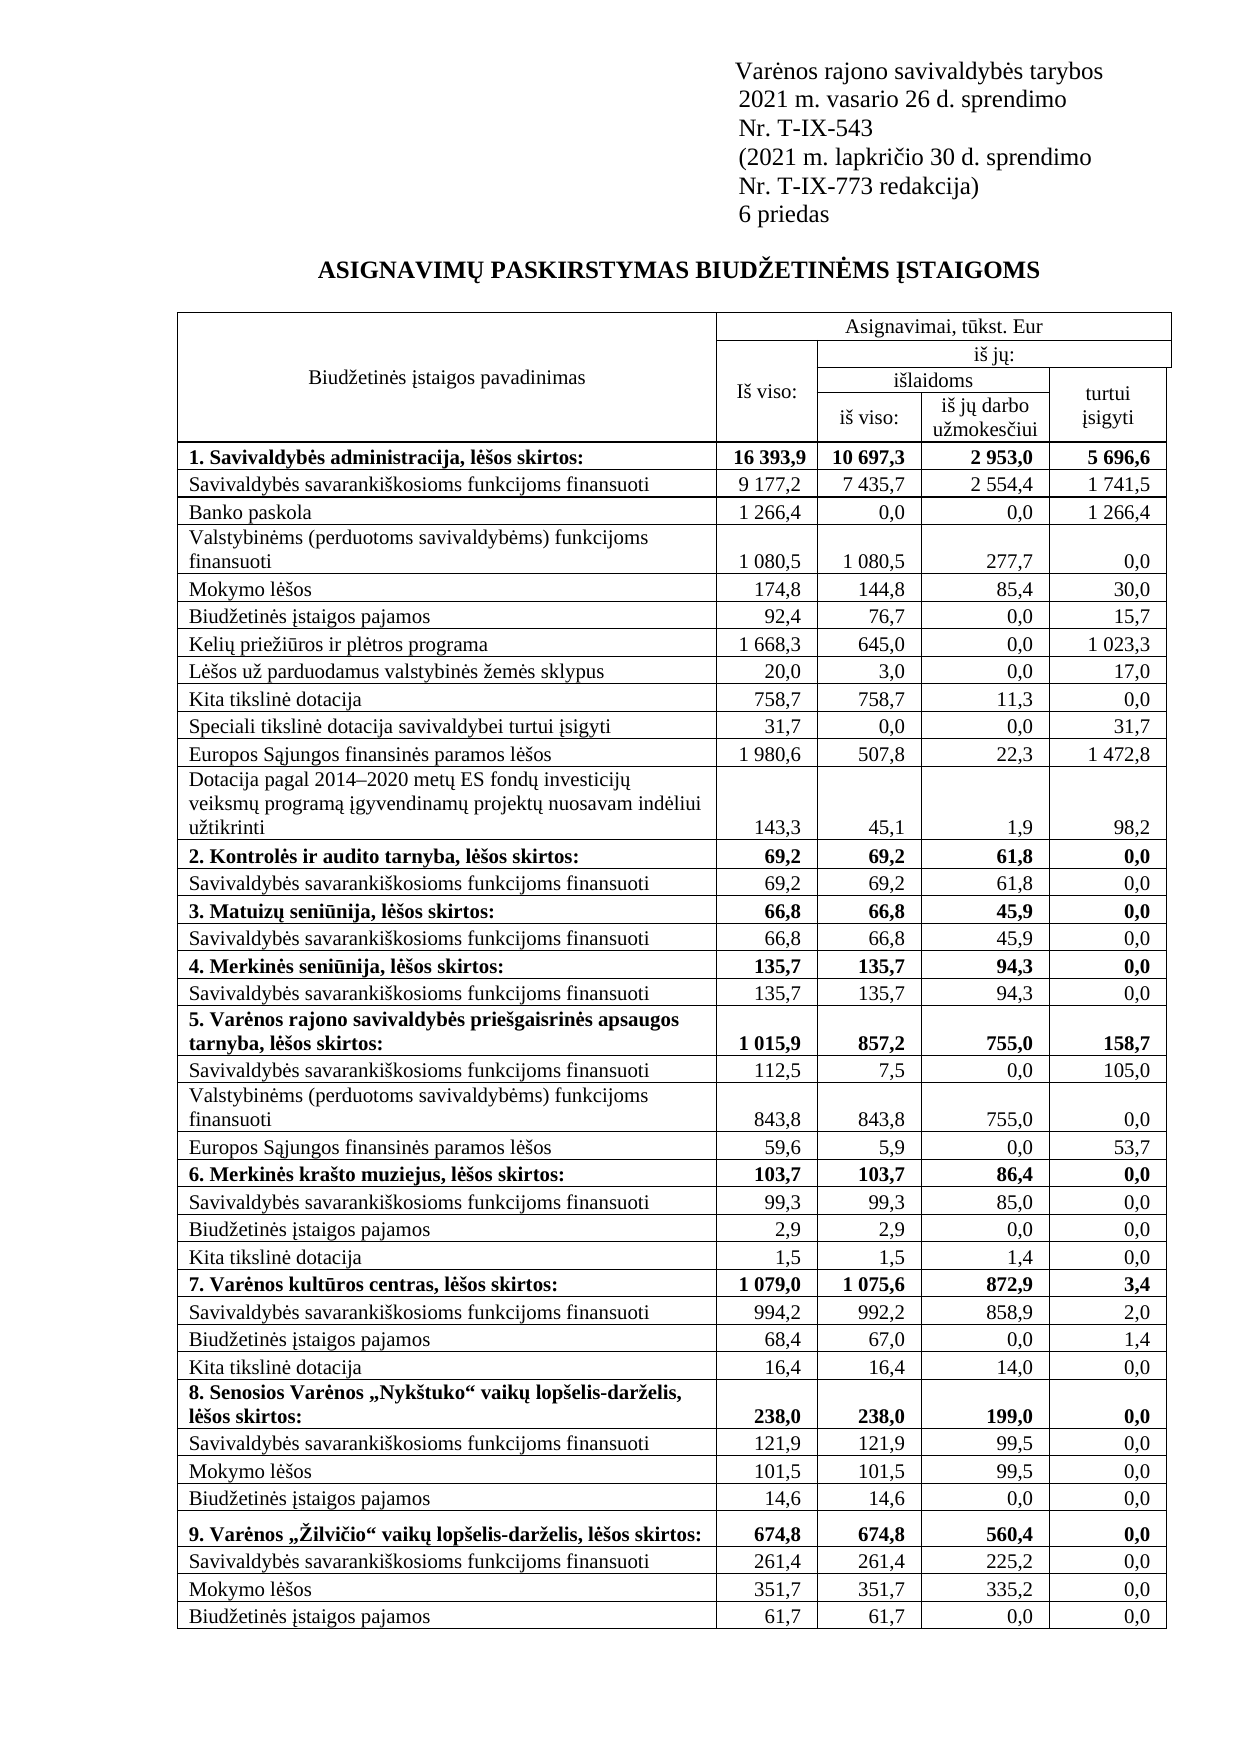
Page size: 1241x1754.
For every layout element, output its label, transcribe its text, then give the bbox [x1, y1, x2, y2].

table_cell 45,9 [922, 924, 1049, 950]
table_cell 16,4 [717, 1352, 817, 1379]
table_cell 0,0 [1050, 869, 1166, 895]
table_cell 645,0 [818, 629, 921, 656]
table_cell Mokymo lėšos [178, 1574, 716, 1601]
table_cell 507,8 [818, 739, 921, 766]
table_cell 0,0 [1050, 1380, 1166, 1428]
table_cell 1,5 [717, 1242, 817, 1269]
table_cell [1167, 368, 1171, 392]
table_cell 105,0 [1050, 1056, 1166, 1082]
table_cell [1167, 1324, 1171, 1351]
table_cell 121,9 [717, 1429, 817, 1455]
table_cell 135,7 [818, 979, 921, 1005]
table_cell 66,8 [818, 924, 921, 950]
table_cell Savivaldybės savarankiškosioms funkcijoms finansuoti [178, 1429, 716, 1455]
table_cell 8. Senosios Varėnos „Nykštuko“ vaikų lopšelis-darželis, lėšos skirtos: [178, 1380, 716, 1428]
table_cell 1 741,5 [1050, 470, 1166, 496]
table_cell Kita tikslinė dotacija [178, 1352, 716, 1379]
table_cell 0,0 [922, 712, 1049, 738]
table_cell 1 023,3 [1050, 629, 1166, 656]
table_cell Mokymo lėšos [178, 1456, 716, 1483]
table_cell 0,0 [922, 602, 1049, 628]
table_cell 0,0 [1050, 1574, 1166, 1601]
table_cell 61,7 [818, 1602, 921, 1628]
table_cell 1 472,8 [1050, 739, 1166, 766]
table_cell 0,0 [1050, 1456, 1166, 1483]
table_cell Lėšos už parduodamus valstybinės žemės sklypus [178, 657, 716, 683]
table_cell 755,0 [922, 1006, 1049, 1054]
table_cell [1167, 1601, 1171, 1628]
table_cell 99,5 [922, 1429, 1049, 1455]
table_cell 858,9 [922, 1297, 1049, 1324]
table_cell 843,8 [818, 1083, 921, 1131]
table_cell išlaidoms [818, 368, 1049, 392]
table_cell 1,5 [818, 1242, 921, 1269]
table_cell 9. Varėnos „Žilvičio“ vaikų lopšelis-darželis, lėšos skirtos: [178, 1511, 716, 1546]
text 2021 m. vasario 26 d. sprendimo [738, 84, 1181, 113]
table_cell [1167, 1005, 1171, 1054]
table_cell 20,0 [717, 657, 817, 683]
table_cell [1167, 766, 1171, 839]
table_cell [1167, 496, 1171, 524]
table_cell 99,3 [717, 1187, 817, 1214]
table_cell Kelių priežiūros ir plėtros programa [178, 629, 716, 656]
table_cell 135,7 [717, 951, 817, 978]
table_cell 112,5 [717, 1056, 817, 1082]
table_cell 1,4 [1050, 1325, 1166, 1351]
table_cell 99,5 [922, 1456, 1049, 1483]
table_cell 0,0 [922, 1325, 1049, 1351]
table_cell 14,0 [922, 1352, 1049, 1379]
table_cell 843,8 [717, 1083, 817, 1131]
table_cell Kita tikslinė dotacija [178, 1242, 716, 1269]
table_cell 94,3 [922, 979, 1049, 1005]
table_cell [1167, 1159, 1171, 1186]
table_cell [1167, 1082, 1171, 1131]
table_cell 99,3 [818, 1187, 921, 1214]
table_cell 67,0 [818, 1325, 921, 1351]
table_cell [1167, 868, 1171, 895]
table_cell Biudžetinės įstaigos pajamos [178, 1484, 716, 1510]
table_cell 0,0 [1050, 525, 1166, 573]
table_cell turtui įsigyti [1050, 368, 1166, 441]
table_cell 0,0 [1050, 684, 1166, 711]
table_cell 1 080,5 [818, 525, 921, 573]
table_cell 0,0 [1050, 1083, 1166, 1131]
table_cell 225,2 [922, 1547, 1049, 1573]
table_cell 0,0 [922, 1215, 1049, 1241]
table_cell 2,9 [818, 1215, 921, 1241]
table_cell [1167, 1269, 1171, 1296]
table_cell [1167, 978, 1171, 1005]
table_cell 3,0 [818, 657, 921, 683]
table_cell 144,8 [818, 574, 921, 601]
table_cell Europos Sąjungos finansinės paramos lėšos [178, 739, 716, 766]
table_cell 238,0 [818, 1380, 921, 1428]
table_cell [1167, 1214, 1171, 1241]
table_cell 1. Savivaldybės administracija, lėšos skirtos: [178, 443, 716, 469]
table_cell 98,2 [1050, 767, 1166, 839]
table_cell 2 554,4 [922, 470, 1049, 496]
table_cell [1167, 738, 1171, 766]
table_cell 5. Varėnos rajono savivaldybės priešgaisrinės apsaugos tarnyba, lėšos skirtos: [178, 1006, 716, 1054]
table_cell Iš viso: [717, 341, 817, 441]
table_cell 30,0 [1050, 574, 1166, 601]
table_cell 158,7 [1050, 1006, 1166, 1054]
table_cell 3,4 [1050, 1270, 1166, 1296]
table_cell 61,8 [922, 869, 1049, 895]
table_cell 103,7 [818, 1160, 921, 1186]
table_cell 174,8 [717, 574, 817, 601]
table_cell 0,0 [922, 1484, 1049, 1510]
table_cell 69,2 [717, 840, 817, 868]
text (2021 m. lapkričio 30 d. sprendimo [738, 142, 1181, 171]
table_cell [1167, 628, 1171, 656]
table_cell [1167, 1296, 1171, 1324]
table_cell Europos Sąjungos finansinės paramos lėšos [178, 1132, 716, 1159]
table_cell 0,0 [1050, 1547, 1166, 1573]
table_cell 61,7 [717, 1602, 817, 1628]
table_cell [1167, 1455, 1171, 1483]
table_cell [1167, 1241, 1171, 1269]
table_cell 101,5 [818, 1456, 921, 1483]
table_cell Valstybinėms (perduotoms savivaldybėms) funkcijoms finansuoti [178, 1083, 716, 1131]
table_cell 7,5 [818, 1056, 921, 1082]
table_cell [1167, 950, 1171, 978]
table_cell Savivaldybės savarankiškosioms funkcijoms finansuoti [178, 924, 716, 950]
table_cell 755,0 [922, 1083, 1049, 1131]
text Varėnos rajono savivaldybės tarybos [177, 56, 1181, 84]
table_cell 560,4 [922, 1511, 1049, 1546]
table_cell 0,0 [1050, 1187, 1166, 1214]
table_cell Speciali tikslinė dotacija savivaldybei turtui įsigyti [178, 712, 716, 738]
table_cell 61,8 [922, 840, 1049, 868]
table_cell [1167, 1186, 1171, 1214]
table_cell 121,9 [818, 1429, 921, 1455]
table_cell [1167, 573, 1171, 601]
table_cell [1167, 839, 1171, 868]
table_cell Biudžetinės įstaigos pajamos [178, 1602, 716, 1628]
table_cell Valstybinėms (perduotoms savivaldybėms) funkcijoms finansuoti [178, 525, 716, 573]
table_cell Savivaldybės savarankiškosioms funkcijoms finansuoti [178, 1547, 716, 1573]
table_cell 22,3 [922, 739, 1049, 766]
table_cell iš jų darbo užmokesčiui [922, 393, 1049, 441]
table_cell Banko paskola [178, 498, 716, 524]
table_cell 1 668,3 [717, 629, 817, 656]
table_cell 31,7 [1050, 712, 1166, 738]
table_cell 69,2 [717, 869, 817, 895]
table_cell 0,0 [1050, 924, 1166, 950]
table_cell 92,4 [717, 602, 817, 628]
table_cell 0,0 [922, 629, 1049, 656]
table_cell iš jų: [818, 341, 1171, 367]
table_cell Dotacija pagal 2014–2020 metų ES fondų investicijų veiksmų programą įgyvendinamų projektų nuosavam indėliui užtikrinti [178, 767, 716, 839]
table_cell [1167, 683, 1171, 711]
table_cell [1167, 469, 1171, 496]
table_cell 261,4 [818, 1547, 921, 1573]
table_cell 0,0 [1050, 840, 1166, 868]
table_cell [1167, 392, 1171, 441]
table_cell [1167, 923, 1171, 950]
table_cell [1167, 1351, 1171, 1379]
table_cell 0,0 [922, 1602, 1049, 1628]
table_cell 0,0 [1050, 979, 1166, 1005]
table_cell 76,7 [818, 602, 921, 628]
table_cell 994,2 [717, 1297, 817, 1324]
table_cell Savivaldybės savarankiškosioms funkcijoms finansuoti [178, 1187, 716, 1214]
table_cell 53,7 [1050, 1132, 1166, 1159]
table_cell 7 435,7 [818, 470, 921, 496]
table_header Asignavimai, tūkst. Eur [717, 313, 1171, 340]
table_cell 6. Merkinės krašto muziejus, lėšos skirtos: [178, 1160, 716, 1186]
table_cell [1167, 1379, 1171, 1428]
table_cell 2 953,0 [922, 443, 1049, 469]
table_cell 674,8 [818, 1511, 921, 1546]
text Nr. T-IX-773 redakcija) [738, 171, 1181, 199]
table_cell 45,1 [818, 767, 921, 839]
table_cell 335,2 [922, 1574, 1049, 1601]
text Nr. T-IX-543 [738, 113, 1181, 142]
table_cell 674,8 [717, 1511, 817, 1546]
table_cell [1167, 1428, 1171, 1455]
table_cell 16 393,9 [717, 443, 817, 469]
table_cell 857,2 [818, 1006, 921, 1054]
table_cell 66,8 [717, 896, 817, 923]
table_cell 5 696,6 [1050, 443, 1166, 469]
text 6 priedas [738, 199, 1181, 228]
table_cell 199,0 [922, 1380, 1049, 1428]
table_cell Kita tikslinė dotacija [178, 684, 716, 711]
table_cell 0,0 [1050, 1160, 1166, 1186]
table_cell 351,7 [818, 1574, 921, 1601]
table_cell [1167, 656, 1171, 683]
table_cell 11,3 [922, 684, 1049, 711]
table_cell 758,7 [818, 684, 921, 711]
table_cell 0,0 [922, 657, 1049, 683]
table_cell 1 266,4 [1050, 498, 1166, 524]
table_cell 45,9 [922, 896, 1049, 923]
table_cell 10 697,3 [818, 443, 921, 469]
table_cell 103,7 [717, 1160, 817, 1186]
text ASIGNAVIMŲ PASKIRSTYMAS BIUDŽETINĖMS ĮSTAIGOMS [177, 255, 1181, 283]
table_cell 143,3 [717, 767, 817, 839]
table_cell 16,4 [818, 1352, 921, 1379]
table_cell 0,0 [818, 498, 921, 524]
table_cell [1167, 1573, 1171, 1601]
table_cell 992,2 [818, 1297, 921, 1324]
table_cell 14,6 [818, 1484, 921, 1510]
table_cell 0,0 [922, 1132, 1049, 1159]
table_cell 0,0 [1050, 1511, 1166, 1546]
table_cell 277,7 [922, 525, 1049, 573]
table_cell Mokymo lėšos [178, 574, 716, 601]
table_cell 85,0 [922, 1187, 1049, 1214]
table_cell 7. Varėnos kultūros centras, lėšos skirtos: [178, 1270, 716, 1296]
table_cell [1167, 1546, 1171, 1573]
table_cell 0,0 [1050, 951, 1166, 978]
table_header Biudžetinės įstaigos pavadinimas [178, 313, 716, 441]
table_cell [1167, 711, 1171, 738]
table_cell 0,0 [1050, 1484, 1166, 1510]
table_cell iš viso: [818, 393, 921, 441]
table_cell 69,2 [818, 869, 921, 895]
table_cell 351,7 [717, 1574, 817, 1601]
table_cell 0,0 [1050, 1352, 1166, 1379]
table_cell [1167, 1510, 1171, 1546]
table_cell 238,0 [717, 1380, 817, 1428]
table_cell Savivaldybės savarankiškosioms funkcijoms finansuoti [178, 1056, 716, 1082]
table_cell 0,0 [922, 1056, 1049, 1082]
table_cell 0,0 [1050, 1215, 1166, 1241]
table_cell 15,7 [1050, 602, 1166, 628]
table_cell [1167, 1131, 1171, 1159]
table_cell 101,5 [717, 1456, 817, 1483]
table_cell 0,0 [922, 498, 1049, 524]
table_cell 68,4 [717, 1325, 817, 1351]
table_cell 1,9 [922, 767, 1049, 839]
table_cell 9 177,2 [717, 470, 817, 496]
table_cell 66,8 [717, 924, 817, 950]
table_cell 758,7 [717, 684, 817, 711]
table_cell Biudžetinės įstaigos pajamos [178, 1215, 716, 1241]
table_cell 85,4 [922, 574, 1049, 601]
table_cell 135,7 [818, 951, 921, 978]
table_cell 0,0 [1050, 896, 1166, 923]
table_cell 872,9 [922, 1270, 1049, 1296]
table_cell [1167, 1055, 1171, 1082]
table_cell Savivaldybės savarankiškosioms funkcijoms finansuoti [178, 470, 716, 496]
table_cell Biudžetinės įstaigos pajamos [178, 602, 716, 628]
table_cell 3. Matuizų seniūnija, lėšos skirtos: [178, 896, 716, 923]
table_cell 94,3 [922, 951, 1049, 978]
table_cell 1 075,6 [818, 1270, 921, 1296]
table_cell 2,9 [717, 1215, 817, 1241]
table_cell [1167, 1483, 1171, 1510]
table_cell 261,4 [717, 1547, 817, 1573]
table_cell [1167, 601, 1171, 628]
table_cell 69,2 [818, 840, 921, 868]
table_cell 17,0 [1050, 657, 1166, 683]
table_cell 2. Kontrolės ir audito tarnyba, lėšos skirtos: [178, 840, 716, 868]
table_cell 4. Merkinės seniūnija, lėšos skirtos: [178, 951, 716, 978]
table_cell [1167, 524, 1171, 573]
table_cell Savivaldybės savarankiškosioms funkcijoms finansuoti [178, 869, 716, 895]
table_cell 5,9 [818, 1132, 921, 1159]
table_cell Savivaldybės savarankiškosioms funkcijoms finansuoti [178, 979, 716, 1005]
table_cell Savivaldybės savarankiškosioms funkcijoms finansuoti [178, 1297, 716, 1324]
table_cell [1167, 895, 1171, 923]
table_cell 0,0 [1050, 1242, 1166, 1269]
table_cell 66,8 [818, 896, 921, 923]
table_cell 0,0 [1050, 1602, 1166, 1628]
table_cell 0,0 [818, 712, 921, 738]
table_cell 86,4 [922, 1160, 1049, 1186]
table_cell [1167, 441, 1171, 469]
table_cell Biudžetinės įstaigos pajamos [178, 1325, 716, 1351]
table_cell 14,6 [717, 1484, 817, 1510]
table_cell 1 980,6 [717, 739, 817, 766]
table_cell 0,0 [1050, 1429, 1166, 1455]
table_cell 1,4 [922, 1242, 1049, 1269]
table_cell 135,7 [717, 979, 817, 1005]
table_cell 1 015,9 [717, 1006, 817, 1054]
table_cell 59,6 [717, 1132, 817, 1159]
table_cell 1 079,0 [717, 1270, 817, 1296]
table_cell 31,7 [717, 712, 817, 738]
table_cell 1 080,5 [717, 525, 817, 573]
table_cell 1 266,4 [717, 498, 817, 524]
table_cell 2,0 [1050, 1297, 1166, 1324]
